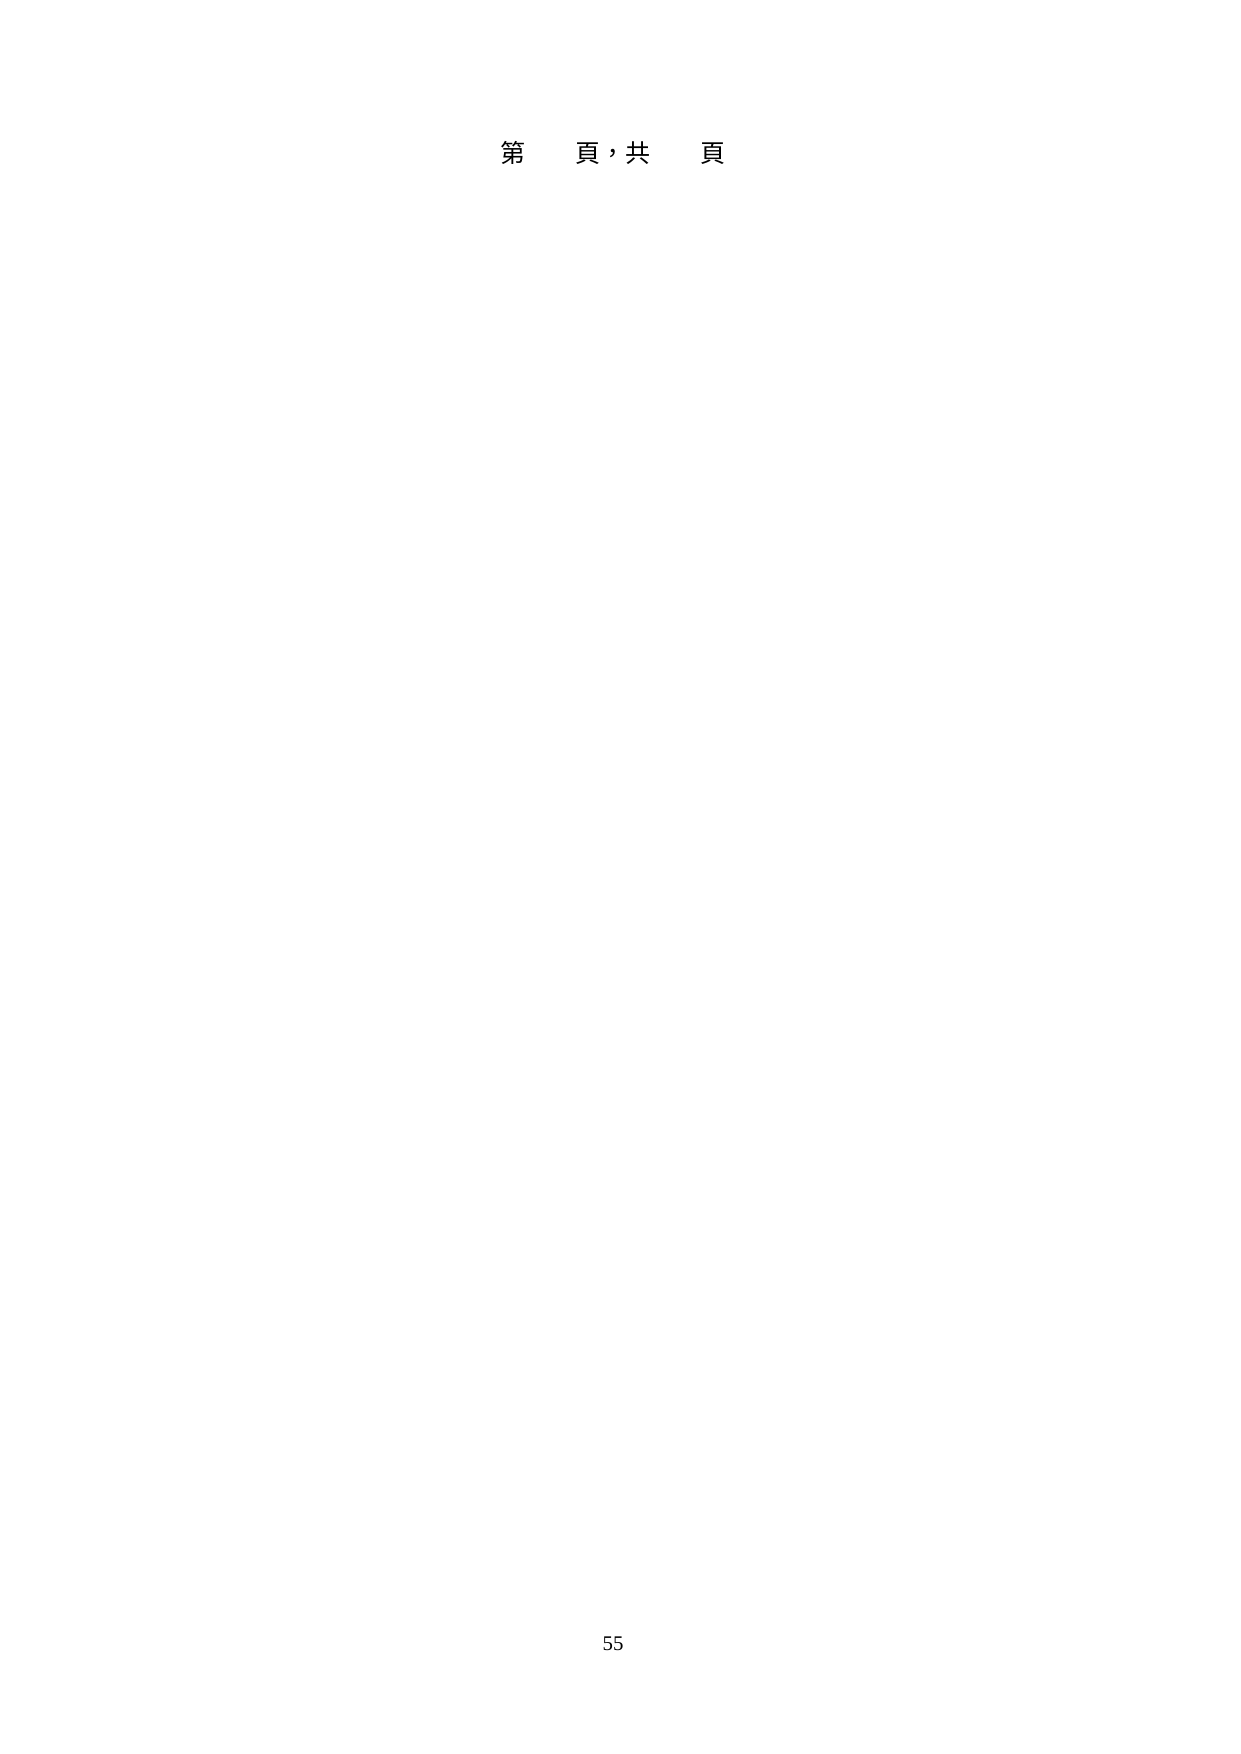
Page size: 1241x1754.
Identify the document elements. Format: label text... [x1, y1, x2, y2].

text 第 頁，共 頁 [89, 110, 1137, 172]
